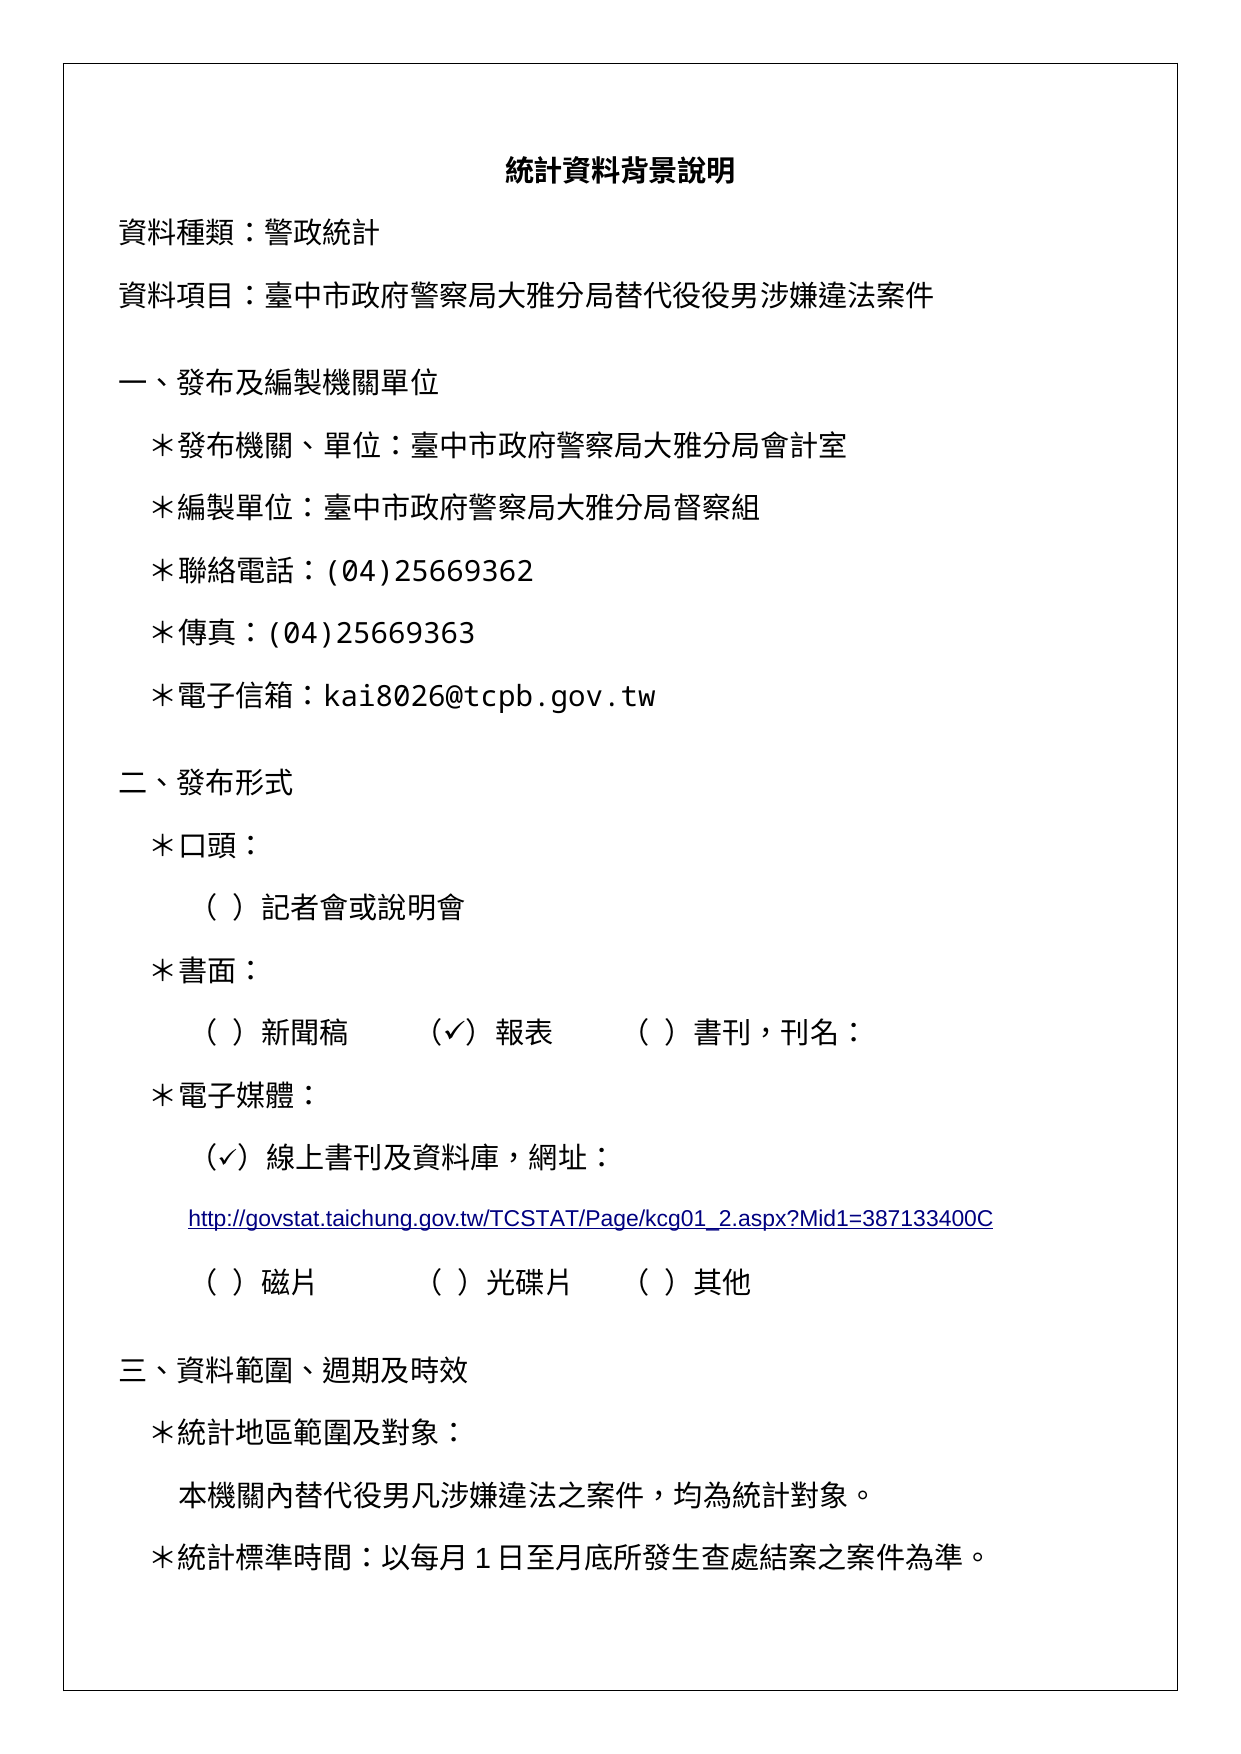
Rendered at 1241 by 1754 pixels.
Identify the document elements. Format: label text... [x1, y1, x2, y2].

text （ ）新聞稿 （P）報表 （ ）書刊，刊名： [188, 989, 1156, 1052]
text ＊電子媒體： [149, 1052, 1122, 1114]
text 三、資料範圍、週期及時效 [118, 1327, 1122, 1389]
text （ ）記者會或說明會 [188, 864, 1156, 927]
text （ ）磁片 （ ）光碟片 （ ）其他 [188, 1239, 1156, 1302]
text 本機關內替代役男凡涉嫌違法之案件，均為統計對象。 [178, 1452, 1122, 1514]
text 二、發布形式 [118, 739, 1122, 802]
text http://govstat.taichung.gov.tw/TCSTAT/Page/kcg01_2.aspx?Mid1=387133400C [188, 1177, 1156, 1239]
text （P）線上書刊及資料庫，網址： [188, 1114, 1156, 1177]
text 資料項目：臺中市政府警察局大雅分局替代役役男涉嫌違法案件 [118, 252, 1122, 314]
text ＊電子信箱：kai8026@tcpb.gov.tw [148, 652, 1122, 714]
text ＊口頭： [149, 802, 1122, 864]
text ＊統計地區範圍及對象： [148, 1389, 1122, 1452]
text 統計資料背景說明 [118, 127, 1122, 189]
text ＊統計標準時間：以每月1日至月底所發生查處結案之案件為準。 [148, 1514, 1122, 1577]
text ＊傳真：(04)25669363 [149, 589, 1122, 652]
text ＊聯絡電話：(04)25669362 [149, 527, 1122, 589]
text 資料種類：警政統計 [118, 189, 1122, 252]
text ＊書面： [149, 927, 1122, 989]
text 一、發布及編製機關單位 [118, 339, 1122, 402]
text ＊編製單位：臺中市政府警察局大雅分局督察組 [148, 464, 1122, 527]
text ＊發布機關、單位：臺中市政府警察局大雅分局會計室 [148, 402, 1122, 464]
